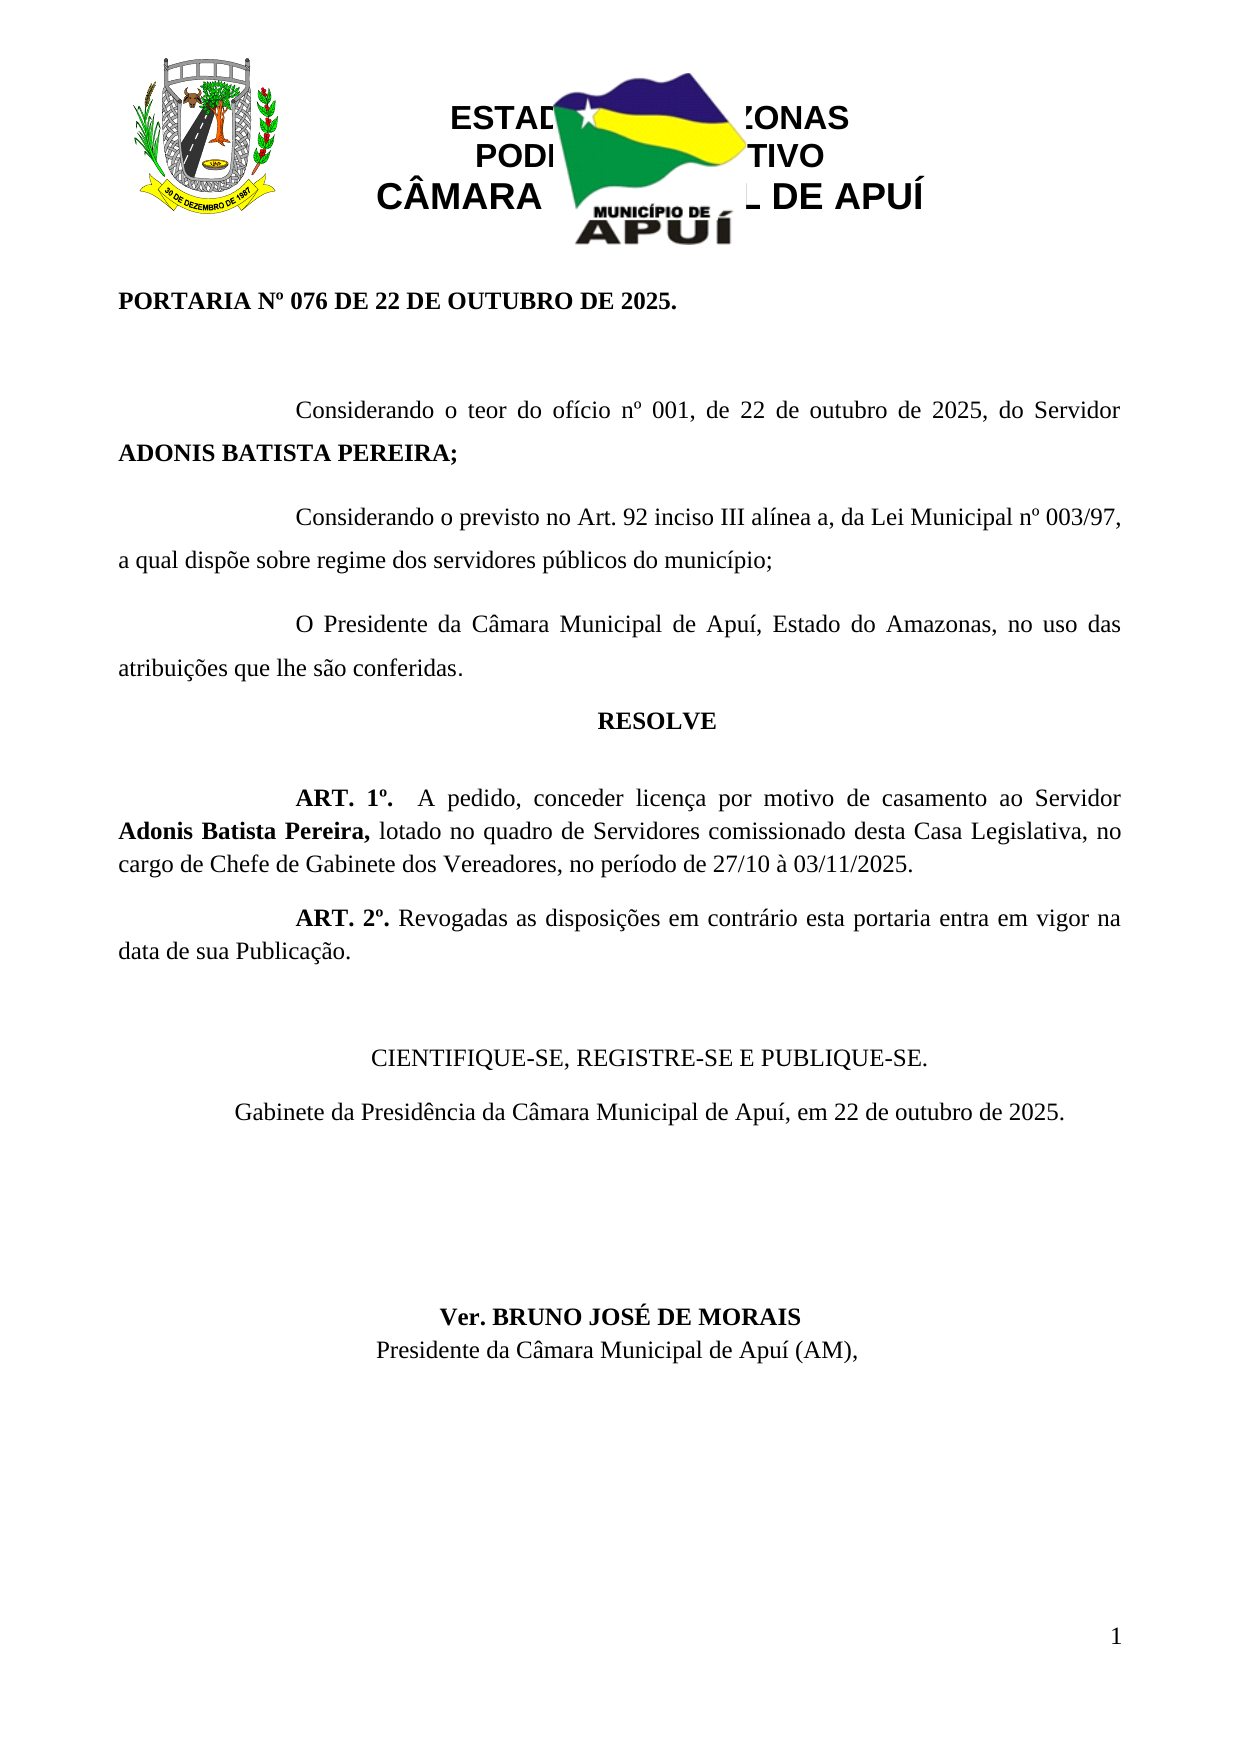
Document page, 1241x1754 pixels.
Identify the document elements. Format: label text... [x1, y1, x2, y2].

text Considerando o previsto no Art. 92 inciso III alínea a, da Lei Municipal nº 003/97, a qual dispõe sobre regime dos servidores públicos do município; [118, 502, 1122, 574]
text ART. 1º. A pedido, conceder licença por motivo de casamento ao Servidor Adonis Batista Pereira, lotado no quadro de Servidores comissionado desta Casa Legislativa, no cargo de Chefe de Gabinete dos Vereadores, no período de 27/10 à 03/11/2025. [118, 783, 1122, 878]
text CIENTIFIQUE-SE, REGISTRE-SE E PUBLIQUE-SE. [177, 1043, 1122, 1072]
text Ver. BRUNO JOSÉ DE MORAIS [118, 1302, 1122, 1331]
text PORTARIA Nº 076 DE 22 DE OUTUBRO DE 2025. [118, 286, 1211, 315]
text RESOLVE [118, 706, 1196, 735]
text ART. 2º. Revogadas as disposições em contrário esta portaria entra em vigor na data de sua Publicação. [118, 903, 1122, 964]
text O Presidente da Câmara Municipal de Apuí, Estado do Amazonas, no uso das atribuições que lhe são conferidas. [118, 609, 1122, 682]
text Gabinete da Presidência da Câmara Municipal de Apuí, em 22 de outubro de 2025. [177, 1097, 1122, 1126]
text Considerando o teor do ofício nº 001, de 22 de outubro de 2025, do Servidor ADONIS BATISTA PEREIRA; [118, 395, 1122, 467]
text Presidente da Câmara Municipal de Apuí (AM), [118, 1335, 1122, 1364]
